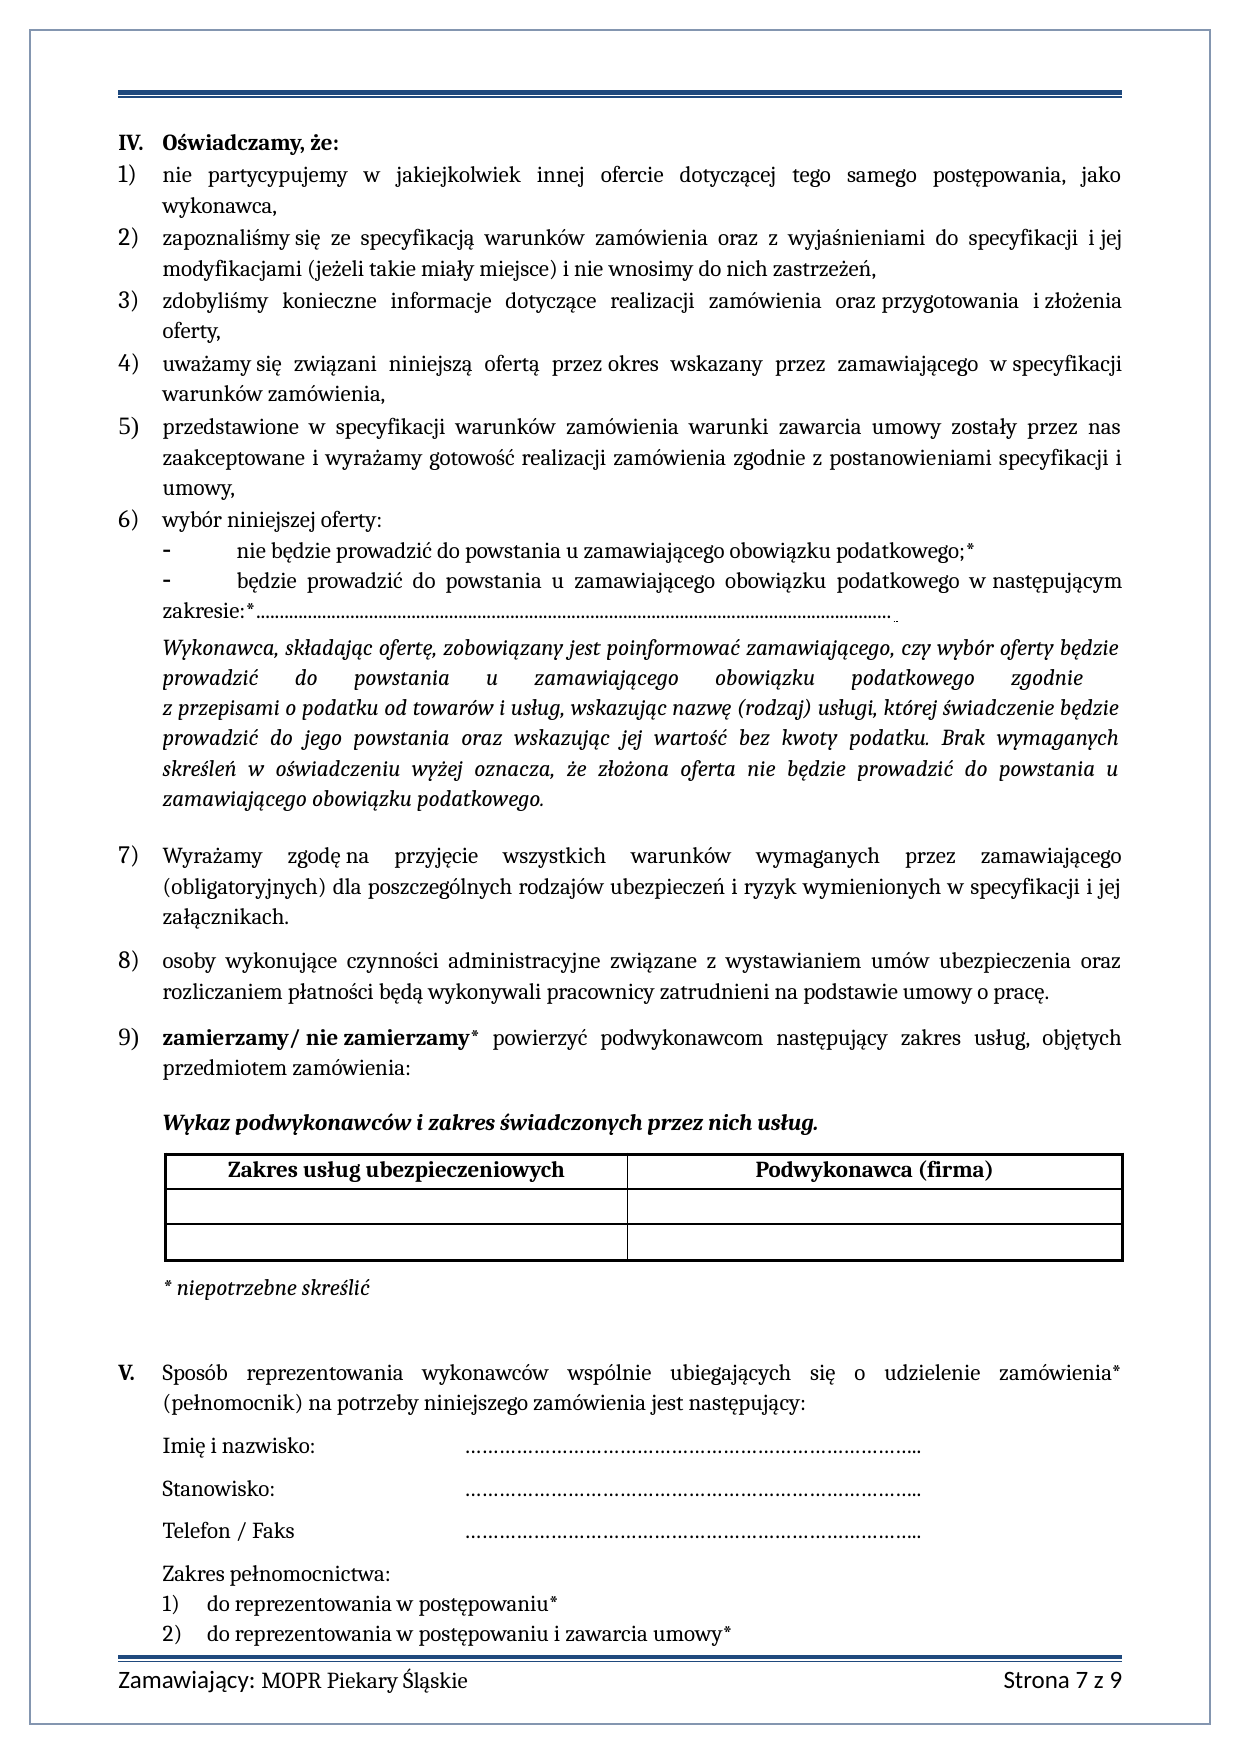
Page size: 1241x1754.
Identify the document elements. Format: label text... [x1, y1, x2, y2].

list zapoznaliśmy się ze specyfikacją warunków zamówienia oraz z wyjaśnieniami do specyfikacji i jej modyfikacjami (jeżeli takie miały miejsce) i nie wnosimy do nich zastrzeżeń, [118, 223, 1122, 282]
list przedstawione w specyfikacji warunków zamówienia warunki zawarcia umowy zostały przez nas zaakceptowane i wyrażamy gotowość realizacji zamówienia zgodnie z postanowie­niami specyfikacji i umowy, [118, 411, 1122, 501]
table_header Zakres usług ubezpieczeniowych [167, 1156, 627, 1188]
text * niepotrzebne skreślić [162, 1274, 1122, 1301]
text Imię i nazwisko: …………………………………………………………………….. [162, 1433, 1122, 1459]
list będzie prowadzić do powstania u zamawiającego obowiązku podatkowego w następującym zakresie:*....................................................................................................................................... [162, 568, 1122, 624]
table_cell [167, 1190, 627, 1223]
list uważamy się związani niniejszą ofertą przez okres wskazany przez zamawiającego w specyfikacji warunków zamówienia, [118, 348, 1122, 407]
list osoby wykonujące czynności administracyjne związane z wystawianiem umów ubezpieczenia oraz rozliczaniem płatności będą wykonywali pracownicy zatrudnieni na podstawie umowy o pracę. [118, 946, 1122, 1005]
list do reprezentowania w postępowaniu i zawarcia umowy* [162, 1621, 1122, 1648]
list Sposób reprezentowania wykonawców wspólnie ubiegających się o udzielenie zamówienia* (pełnomocnik) na potrzeby niniejszego zamówienia jest następujący: [118, 1360, 1122, 1416]
list Wyrażamy zgodę na przyjęcie wszystkich warunków wymaganych przez zamawiającego (obligatoryjnych) dla poszczególnych rodzajów ubezpieczeń i ryzyk wymienionych w specyfikacji i jej załącznikach. [118, 841, 1122, 930]
table_cell [628, 1225, 1121, 1259]
list do reprezentowania w postępowaniu* [162, 1591, 1122, 1617]
table_cell [167, 1225, 627, 1259]
list zdobyliśmy konieczne informacje dotyczące realizacji zamówienia oraz przygotowania i złożenia oferty, [118, 286, 1122, 345]
list nie będzie prowadzić do powstania u zamawiającego obowiązku podatkowego;* [162, 538, 1122, 564]
list nie partycypujemy w jakiejkolwiek innej ofercie dotyczącej tego samego postępowania, jako wykonawca, [118, 160, 1122, 219]
list wybór niniejszej oferty: [118, 505, 1122, 533]
text Telefon / Faks …………………………………………………………………….. [162, 1518, 1122, 1544]
table_header Podwykonawca (firma) [628, 1156, 1121, 1188]
list Oświadczamy, że: [118, 130, 1122, 156]
text Zakres pełnomocnictwa: [162, 1561, 1122, 1587]
text Wykaz podwykonawców i zakres świadczonych przez nich usług. [162, 1110, 1122, 1136]
table_cell [628, 1190, 1121, 1223]
text Stanowisko: …………………………………………………………………….. [162, 1475, 1122, 1502]
text Wykonawca, składając ofertę, zobowiązany jest poinformować zamawiającego, czy wybór oferty będzie prowadzić do powstania u zamawiającego obowiązku podatkowego zgodnie z przepisami o podatku od towarów i usług, wskazując nazwę (rodzaj) usługi, której świadczenie będzie prowadzić do jego powstania oraz wskazując jej wartość bez kwoty podatku. Brak wymaganych skreśleń w oświadczeniu wyżej oznacza, że złożona oferta nie będzie prowadzić do powstania u zamawiającego obowiązku podatkowego. [162, 634, 1122, 812]
list zamierzamy/ nie zamierzamy* powierzyć podwykonawcom następujący zakres usług, objętych przedmiotem zamówienia: [118, 1022, 1122, 1081]
